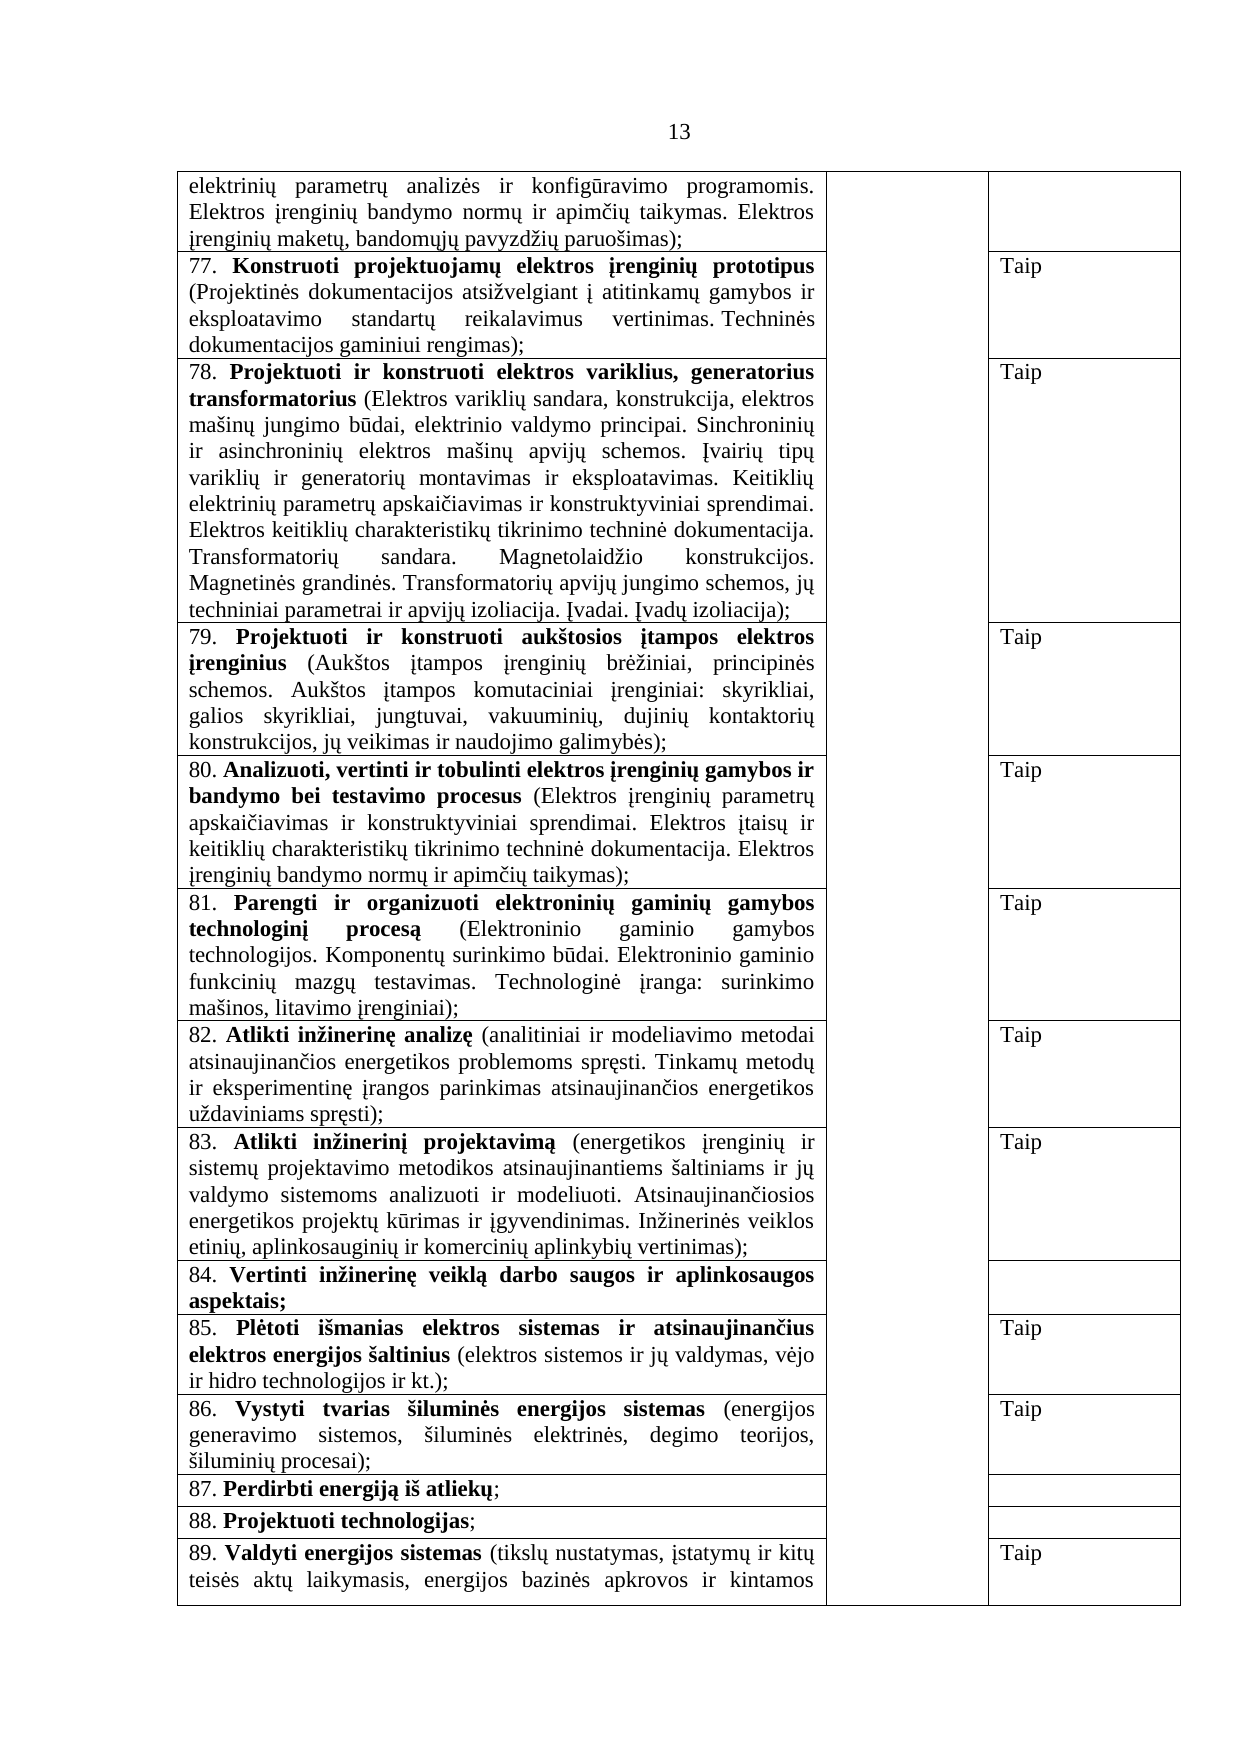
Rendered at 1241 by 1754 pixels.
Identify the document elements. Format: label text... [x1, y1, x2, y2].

table_cell Taip [989, 1315, 1180, 1393]
table_cell 87. Perdirbti energiją iš atliekų; [178, 1475, 826, 1506]
table_cell [989, 172, 1180, 251]
table_cell Taip [989, 1539, 1180, 1605]
table_cell 80. Analizuoti, vertinti ir tobulinti elektros įrenginių gamybos ir bandymo bei testavimo procesus (Elektros įrenginių parametrų apskaičiavimas ir konstruktyviniai sprendimai. Elektros įtaisų ir keitiklių charakteristikų tikrinimo techninė dokumentacija. Elektros įrenginių bandymo normų ir apimčių taikymas); [178, 756, 826, 888]
table_cell Taip [989, 1021, 1180, 1127]
table_cell 84. Vertinti inžinerinę veiklą darbo saugos ir aplinkosaugos aspektais; [178, 1261, 826, 1313]
table_cell [989, 1261, 1180, 1313]
table_cell 83. Atlikti inžinerinį projektavimą (energetikos įrenginių ir sistemų projektavimo metodikos atsinaujinantiems šaltiniams ir jų valdymo sistemoms analizuoti ir modeliuoti. Atsinaujinančiosios energetikos projektų kūrimas ir įgyvendinimas. Inžinerinės veiklos etinių, aplinkosauginių ir komercinių aplinkybių vertinimas); [178, 1128, 826, 1260]
table_cell 82. Atlikti inžinerinę analizę (analitiniai ir modeliavimo metodai atsinaujinančios energetikos problemoms spręsti. Tinkamų metodų ir eksperimentinę įrangos parinkimas atsinaujinančios energetikos uždaviniams spręsti); [178, 1021, 826, 1127]
table_cell Taip [989, 1395, 1180, 1474]
table_cell 79. Projektuoti ir konstruoti aukštosios įtampos elektros įrenginius (Aukštos įtampos įrenginių brėžiniai, principinės schemos. Aukštos įtampos komutaciniai įrenginiai: skyrikliai, galios skyrikliai, jungtuvai, vakuuminių, dujinių kontaktorių konstrukcijos, jų veikimas ir naudojimo galimybės); [178, 623, 826, 755]
table_cell [989, 1475, 1180, 1506]
table_cell 88. Projektuoti technologijas; [178, 1507, 826, 1538]
table_cell Taip [989, 359, 1180, 622]
table_cell Taip [989, 889, 1180, 1020]
table_cell 81. Parengti ir organizuoti elektroninių gaminių gamybos technologinį procesą (Elektroninio gaminio gamybos technologijos. Komponentų surinkimo būdai. Elektroninio gaminio funkcinių mazgų testavimas. Technologinė įranga: surinkimo mašinos, litavimo įrenginiai); [178, 889, 826, 1020]
table_cell Taip [989, 623, 1180, 755]
table_cell 86. Vystyti tvarias šiluminės energijos sistemas (energijos generavimo sistemos, šiluminės elektrinės, degimo teorijos, šiluminių procesai); [178, 1395, 826, 1474]
table_cell 85. Plėtoti išmanias elektros sistemas ir atsinaujinančius elektros energijos šaltinius (elektros sistemos ir jų valdymas, vėjo ir hidro technologijos ir kt.); [178, 1315, 826, 1393]
table_cell Taip [989, 756, 1180, 888]
table_cell Taip [989, 1128, 1180, 1260]
table_cell Taip [989, 252, 1180, 357]
table_cell [989, 1507, 1180, 1538]
table_cell elektrinių parametrų analizės ir konfigūravimo programomis. Elektros įrenginių bandymo normų ir apimčių taikymas. Elektros įrenginių maketų, bandomųjų pavyzdžių paruošimas); [178, 172, 826, 251]
table_cell 89. Valdyti energijos sistemas (tikslų nustatymas, įstatymų ir kitų teisės aktų laikymasis, energijos bazinės apkrovos ir kintamos [178, 1539, 826, 1605]
table_cell 78. Projektuoti ir konstruoti elektros variklius, generatorius transformatorius (Elektros variklių sandara, konstrukcija, elektros mašinų jungimo būdai, elektrinio valdymo principai. Sinchroninių ir asinchroninių elektros mašinų apvijų schemos. Įvairių tipų variklių ir generatorių montavimas ir eksploatavimas. Keitiklių elektrinių parametrų apskaičiavimas ir konstruktyviniai sprendimai. Elektros keitiklių charakteristikų tikrinimo techninė dokumentacija. Transformatorių sandara. Magnetolaidžio konstrukcijos. Magnetinės grandinės. Transformatorių apvijų jungimo schemos, jų techniniai parametrai ir apvijų izoliacija. Įvadai. Įvadų izoliacija); [178, 359, 826, 622]
table_cell 77. Konstruoti projektuojamų elektros įrenginių prototipus (Projektinės dokumentacijos atsižvelgiant į atitinkamų gamybos ir eksploatavimo standartų reikalavimus vertinimas. Techninės dokumentacijos gaminiui rengimas); [178, 252, 826, 357]
table_cell [827, 172, 988, 1605]
